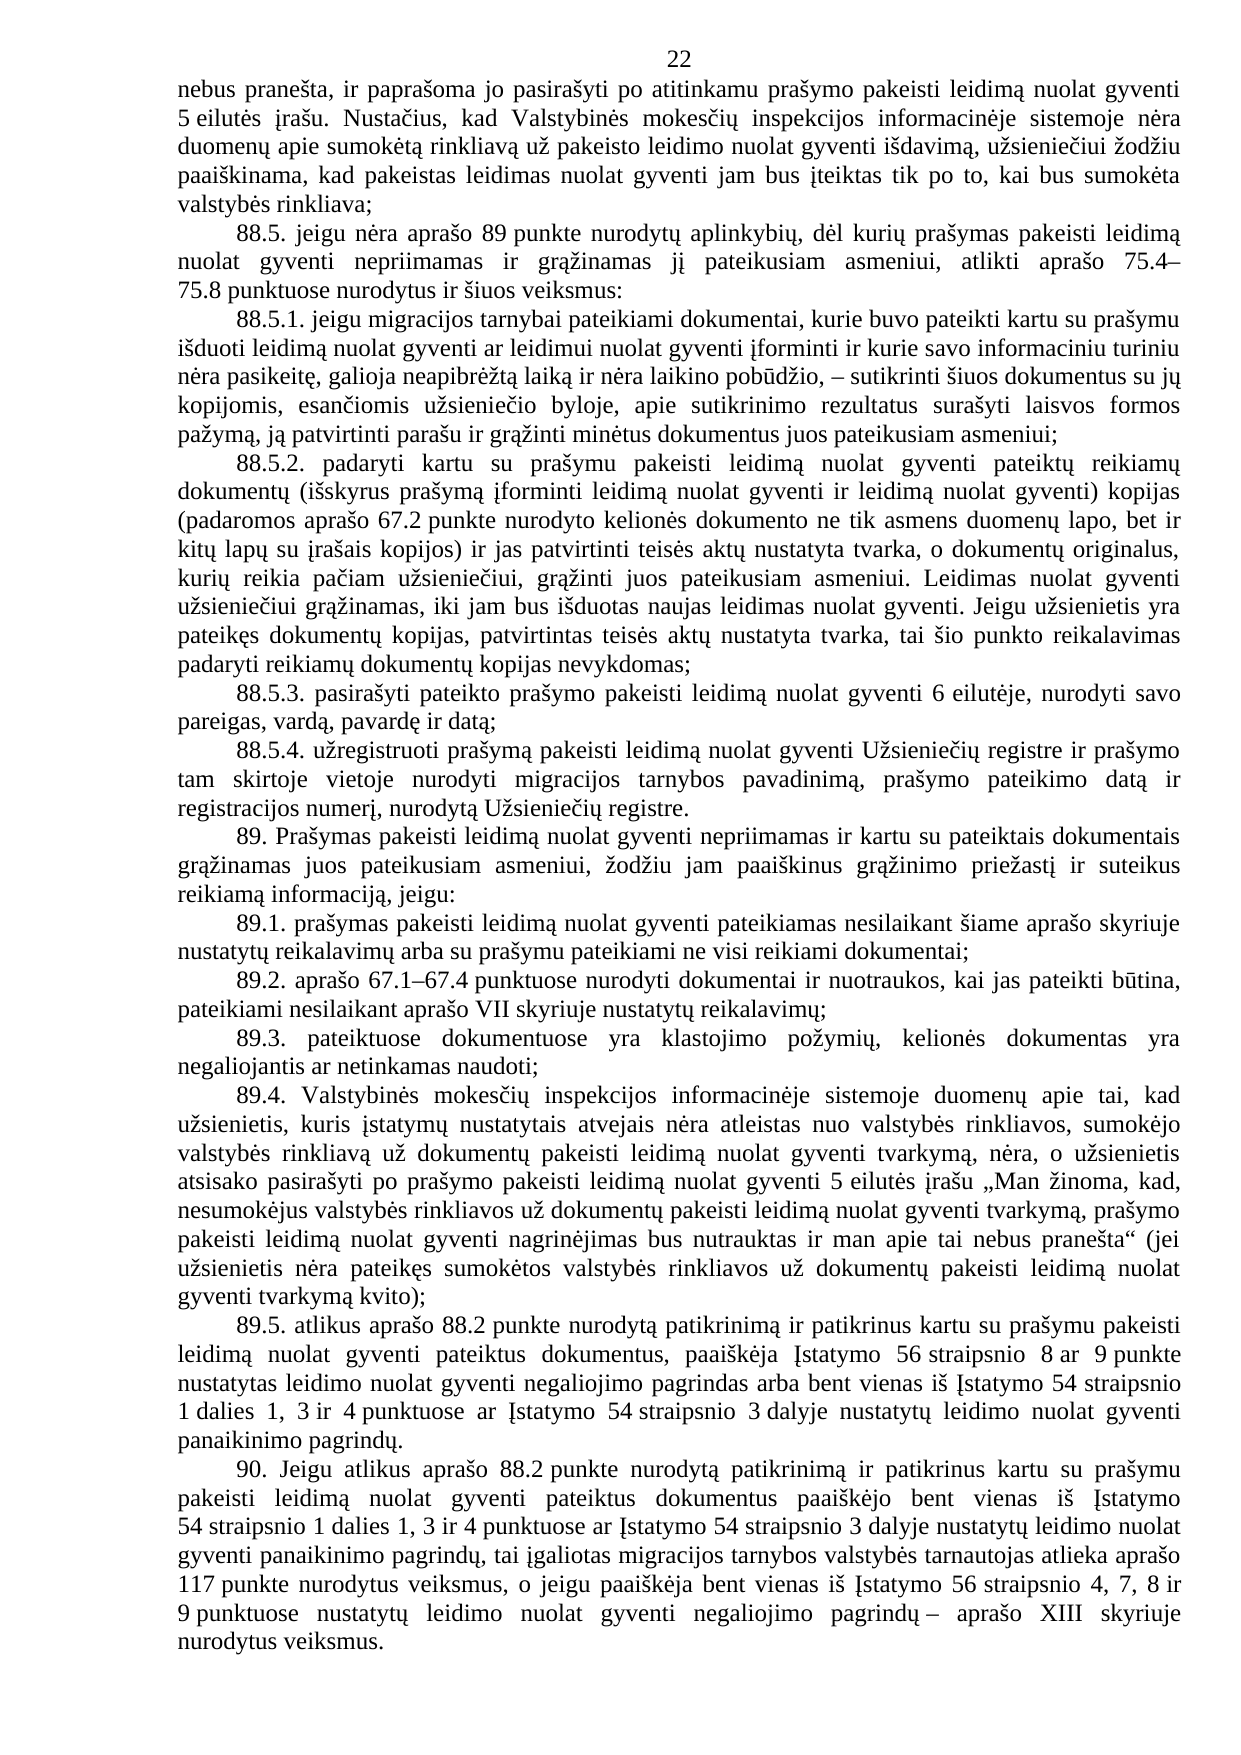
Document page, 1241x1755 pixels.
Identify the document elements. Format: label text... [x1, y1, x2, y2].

text 88.5.3. pasirašyti pateikto prašymo pakeisti leidimą nuolat gyventi 6 eilutėje, nurodyti savo pareigas, vardą, pavardę ir datą; [177, 678, 1181, 735]
text 88.5.2. padaryti kartu su prašymu pakeisti leidimą nuolat gyventi pateiktų reikiamų dokumentų (išskyrus prašymą įforminti leidimą nuolat gyventi ir leidimą nuolat gyventi) kopijas (padaromos aprašo 67.2 punkte nurodyto kelionės dokumento ne tik asmens duomenų lapo, bet ir kitų lapų su įrašais kopijos) ir jas patvirtinti teisės aktų nustatyta tvarka, o dokumentų originalus, kurių reikia pačiam užsieniečiui, grąžinti juos pateikusiam asmeniui. Leidimas nuolat gyventi užsieniečiui grąžinamas, iki jam bus išduotas naujas leidimas nuolat gyventi. Jeigu užsienietis yra pateikęs dokumentų kopijas, patvirtintas teisės aktų nustatyta tvarka, tai šio punkto reikalavimas padaryti reikiamų dokumentų kopijas nevykdomas; [177, 448, 1181, 678]
text 88.5. jeigu nėra aprašo 89 punkte nurodytų aplinkybių, dėl kurių prašymas pakeisti leidimą nuolat gyventi nepriimamas ir grąžinamas jį pateikusiam asmeniui, atlikti aprašo 75.4–75.8 punktuose nurodytus ir šiuos veiksmus: [177, 218, 1181, 304]
text 89.1. prašymas pakeisti leidimą nuolat gyventi pateikiamas nesilaikant šiame aprašo skyriuje nustatytų reikalavimų arba su prašymu pateikiami ne visi reikiami dokumentai; [177, 908, 1181, 965]
text 88.5.1. jeigu migracijos tarnybai pateikiami dokumentai, kurie buvo pateikti kartu su prašymu išduoti leidimą nuolat gyventi ar leidimui nuolat gyventi įforminti ir kurie savo informaciniu turiniu nėra pasikeitę, galioja neapibrėžtą laiką ir nėra laikino pobūdžio, – sutikrinti šiuos dokumentus su jų kopijomis, esančiomis užsieniečio byloje, apie sutikrinimo rezultatus surašyti laisvos formos pažymą, ją patvirtinti parašu ir grąžinti minėtus dokumentus juos pateikusiam asmeniui; [177, 304, 1181, 448]
text nebus pranešta, ir paprašoma jo pasirašyti po atitinkamu prašymo pakeisti leidimą nuolat gyventi 5 eilutės įrašu. Nustačius, kad Valstybinės mokesčių inspekcijos informacinėje sistemoje nėra duomenų apie sumokėtą rinkliavą už pakeisto leidimo nuolat gyventi išdavimą, užsieniečiui žodžiu paaiškinama, kad pakeistas leidimas nuolat gyventi jam bus įteiktas tik po to, kai bus sumokėta valstybės rinkliava; [177, 74, 1181, 218]
text 88.5.4. užregistruoti prašymą pakeisti leidimą nuolat gyventi Užsieniečių registre ir prašymo tam skirtoje vietoje nurodyti migracijos tarnybos pavadinimą, prašymo pateikimo datą ir registracijos numerį, nurodytą Užsieniečių registre. [177, 735, 1181, 821]
text 90. Jeigu atlikus aprašo 88.2 punkte nurodytą patikrinimą ir patikrinus kartu su prašymu pakeisti leidimą nuolat gyventi pateiktus dokumentus paaiškėjo bent vienas iš Įstatymo 54 straipsnio 1 dalies 1, 3 ir 4 punktuose ar Įstatymo 54 straipsnio 3 dalyje nustatytų leidimo nuolat gyventi panaikinimo pagrindų, tai įgaliotas migracijos tarnybos valstybės tarnautojas atlieka aprašo 117 punkte nurodytus veiksmus, o jeigu paaiškėja bent vienas iš Įstatymo 56 straipsnio 4, 7, 8 ir 9 punktuose nustatytų leidimo nuolat gyventi negaliojimo pagrindų – aprašo XIII skyriuje nurodytus veiksmus. [177, 1454, 1181, 1655]
text 89.2. aprašo 67.1–67.4 punktuose nurodyti dokumentai ir nuotraukos, kai jas pateikti būtina, pateikiami nesilaikant aprašo VII skyriuje nustatytų reikalavimų; [177, 965, 1181, 1023]
text 89.5. atlikus aprašo 88.2 punkte nurodytą patikrinimą ir patikrinus kartu su prašymu pakeisti leidimą nuolat gyventi pateiktus dokumentus, paaiškėja Įstatymo 56 straipsnio 8 ar 9 punkte nustatytas leidimo nuolat gyventi negaliojimo pagrindas arba bent vienas iš Įstatymo 54 straipsnio 1 dalies 1, 3 ir 4 punktuose ar Įstatymo 54 straipsnio 3 dalyje nustatytų leidimo nuolat gyventi panaikinimo pagrindų. [177, 1310, 1181, 1454]
text 89.3. pateiktuose dokumentuose yra klastojimo požymių, kelionės dokumentas yra negaliojantis ar netinkamas naudoti; [177, 1023, 1181, 1080]
text 89. Prašymas pakeisti leidimą nuolat gyventi nepriimamas ir kartu su pateiktais dokumentais grąžinamas juos pateikusiam asmeniui, žodžiu jam paaiškinus grąžinimo priežastį ir suteikus reikiamą informaciją, jeigu: [177, 821, 1181, 908]
text 89.4. Valstybinės mokesčių inspekcijos informacinėje sistemoje duomenų apie tai, kad užsienietis, kuris įstatymų nustatytais atvejais nėra atleistas nuo valstybės rinkliavos, sumokėjo valstybės rinkliavą už dokumentų pakeisti leidimą nuolat gyventi tvarkymą, nėra, o užsienietis atsisako pasirašyti po prašymo pakeisti leidimą nuolat gyventi 5 eilutės įrašu „Man žinoma, kad, nesumokėjus valstybės rinkliavos už dokumentų pakeisti leidimą nuolat gyventi tvarkymą, prašymo pakeisti leidimą nuolat gyventi nagrinėjimas bus nutrauktas ir man apie tai nebus pranešta“ (jei užsienietis nėra pateikęs sumokėtos valstybės rinkliavos už dokumentų pakeisti leidimą nuolat gyventi tvarkymą kvito); [177, 1080, 1181, 1310]
